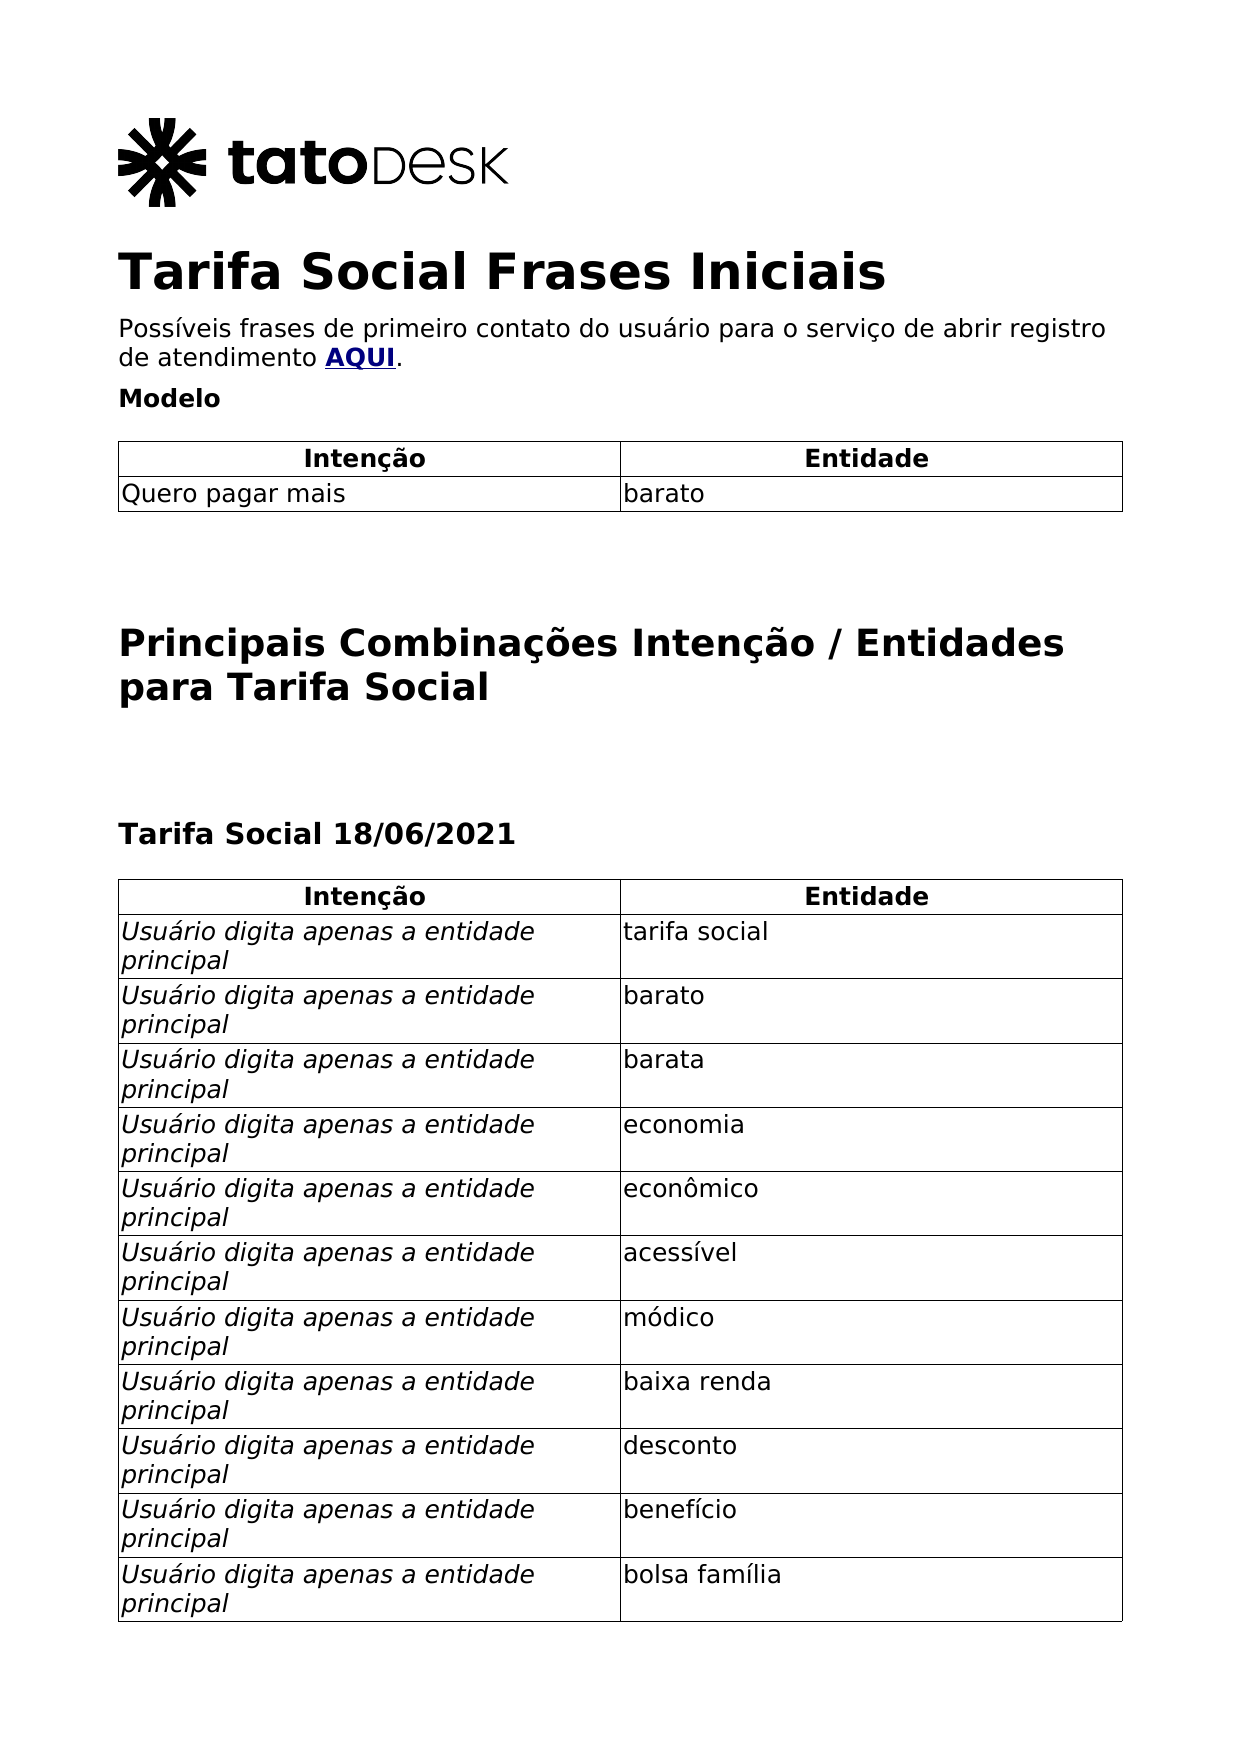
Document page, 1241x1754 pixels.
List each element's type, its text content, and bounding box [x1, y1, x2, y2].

table_cell Usuário digita apenas a entidade principal [119, 1365, 620, 1428]
text Possíveis frases de primeiro contato do usuário para o serviço de abrir registro de atendimento AQUI. [118, 314, 1122, 372]
table_cell Usuário digita apenas a entidade principal [119, 1558, 620, 1621]
subtitle Tarifa Social 18/06/2021 [118, 818, 1122, 852]
table_cell Usuário digita apenas a entidade principal [119, 1172, 620, 1235]
table_cell Usuário digita apenas a entidade principal [119, 979, 620, 1043]
table_cell baixa renda [621, 1365, 1122, 1428]
table_cell barata [621, 1044, 1122, 1107]
table_cell Usuário digita apenas a entidade principal [119, 1108, 620, 1171]
table_cell Usuário digita apenas a entidade principal [119, 1429, 620, 1492]
table_header Intenção [119, 442, 620, 476]
subtitle Tarifa Social Frases Iniciais [118, 243, 1122, 301]
table_cell bolsa família [621, 1558, 1122, 1621]
table_cell benefício [621, 1494, 1122, 1557]
subtitle Principais Combinações Intenção / Entidades para Tarifa Social [118, 622, 1122, 709]
table_cell módico [621, 1301, 1122, 1364]
table_header Entidade [621, 442, 1122, 476]
table_header Entidade [621, 880, 1122, 914]
table_cell economia [621, 1108, 1122, 1171]
table_cell Quero pagar mais [119, 477, 620, 511]
table_cell acessível [621, 1236, 1122, 1300]
table_cell Usuário digita apenas a entidade principal [119, 1301, 620, 1364]
table_cell Usuário digita apenas a entidade principal [119, 1236, 620, 1300]
table_header Intenção [119, 880, 620, 914]
table_cell econômico [621, 1172, 1122, 1235]
picture [118, 118, 509, 207]
table_cell Usuário digita apenas a entidade principal [119, 1044, 620, 1107]
table_cell barato [621, 979, 1122, 1043]
table_cell Usuário digita apenas a entidade principal [119, 915, 620, 978]
table_cell Usuário digita apenas a entidade principal [119, 1494, 620, 1557]
table_cell barato [621, 477, 1122, 511]
table_cell desconto [621, 1429, 1122, 1492]
table_cell tarifa social [621, 915, 1122, 978]
text Modelo [118, 385, 1122, 414]
